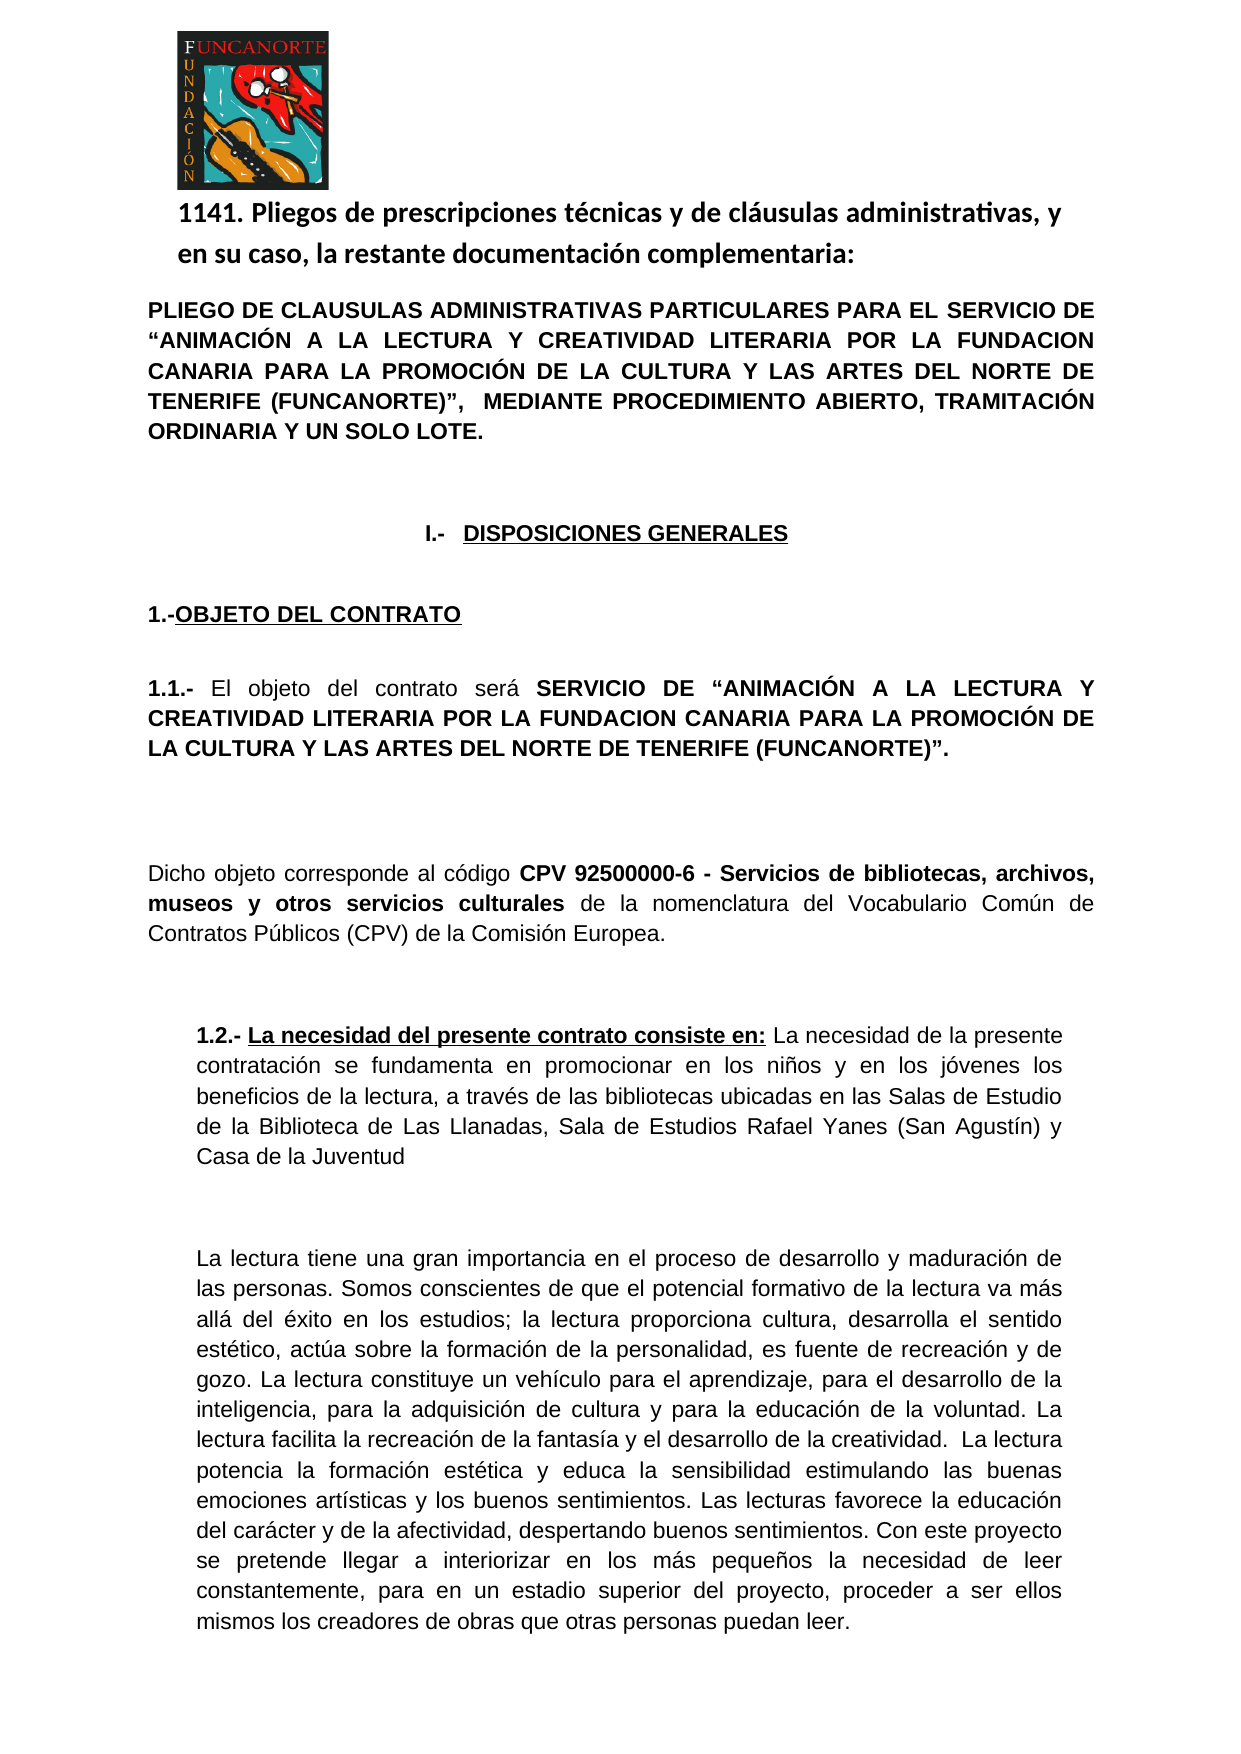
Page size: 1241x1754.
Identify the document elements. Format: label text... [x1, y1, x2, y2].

text Dicho objeto corresponde al código CPV 92500000-6 - Servicios de bibliotecas, archivos, museos y otros servicios culturales de la nomenclatura del Vocabulario Común de Contratos Públicos (CPV) de la Comisión Europea. [148, 860, 1095, 947]
text 1.2.- La necesidad del presente contrato consiste en: La necesidad de la presente contratación se fundamenta en promocionar en los niños y en los jóvenes los beneficios de la lectura, a través de las bibliotecas ubicadas en las Salas de Estudio de la Biblioteca de Las Llanadas, Sala de Estudios Rafael Yanes (San Agustín) y Casa de la Juventud [196, 1022, 1063, 1169]
text 1.1.- El objeto del contrato será SERVICIO DE “ANIMACIÓN A LA LECTURA Y CREATIVIDAD LITERARIA POR LA FUNDACION CANARIA PARA LA PROMOCIÓN DE LA CULTURA Y LAS ARTES DEL NORTE DE TENERIFE (FUNCANORTE)”. [148, 675, 1095, 762]
text 1141. Pliegos de prescripciones técnicas y de cláusulas administrativas, y en su caso, la restante documentación complementaria: [177, 148, 1063, 271]
text PLIEGO DE CLAUSULAS ADMINISTRATIVAS PARTICULARES PARA EL SERVICIO DE “ANIMACIÓN A LA LECTURA Y CREATIVIDAD LITERARIA POR LA FUNDACION CANARIA PARA LA PROMOCIÓN DE LA CULTURA Y LAS ARTES DEL NORTE DE TENERIFE (FUNCANORTE)”, MEDIANTE PROCEDIMIENTO ABIERTO, TRAMITACIÓN ORDINARIA Y UN SOLO LOTE. [148, 297, 1095, 444]
text 1.-OBJETO DEL CONTRATO [148, 601, 1095, 628]
text I.- DISPOSICIONES GENERALES [148, 520, 1066, 547]
text La lectura tiene una gran importancia en el proceso de desarrollo y maduración de las personas. Somos conscientes de que el potencial formativo de la lectura va más allá del éxito en los estudios; la lectura proporciona cultura, desarrolla el sentido estético, actúa sobre la formación de la personalidad, es fuente de recreación y de gozo. La lectura constituye un vehículo para el aprendizaje, para el desarrollo de la inteligencia, para la adquisición de cultura y para la educación de la voluntad. La lectura facilita la recreación de la fantasía y el desarrollo de la creatividad. La lectura potencia la formación estética y educa la sensibilidad estimulando las buenas emociones artísticas y los buenos sentimientos. Las lecturas favorece la educación del carácter y de la afectividad, despertando buenos sentimientos. Con este proyecto se pretende llegar a interiorizar en los más pequeños la necesidad de leer constantemente, para en un estadio superior del proyecto, proceder a ser ellos mismos los creadores de obras que otras personas puedan leer. [196, 1245, 1063, 1634]
